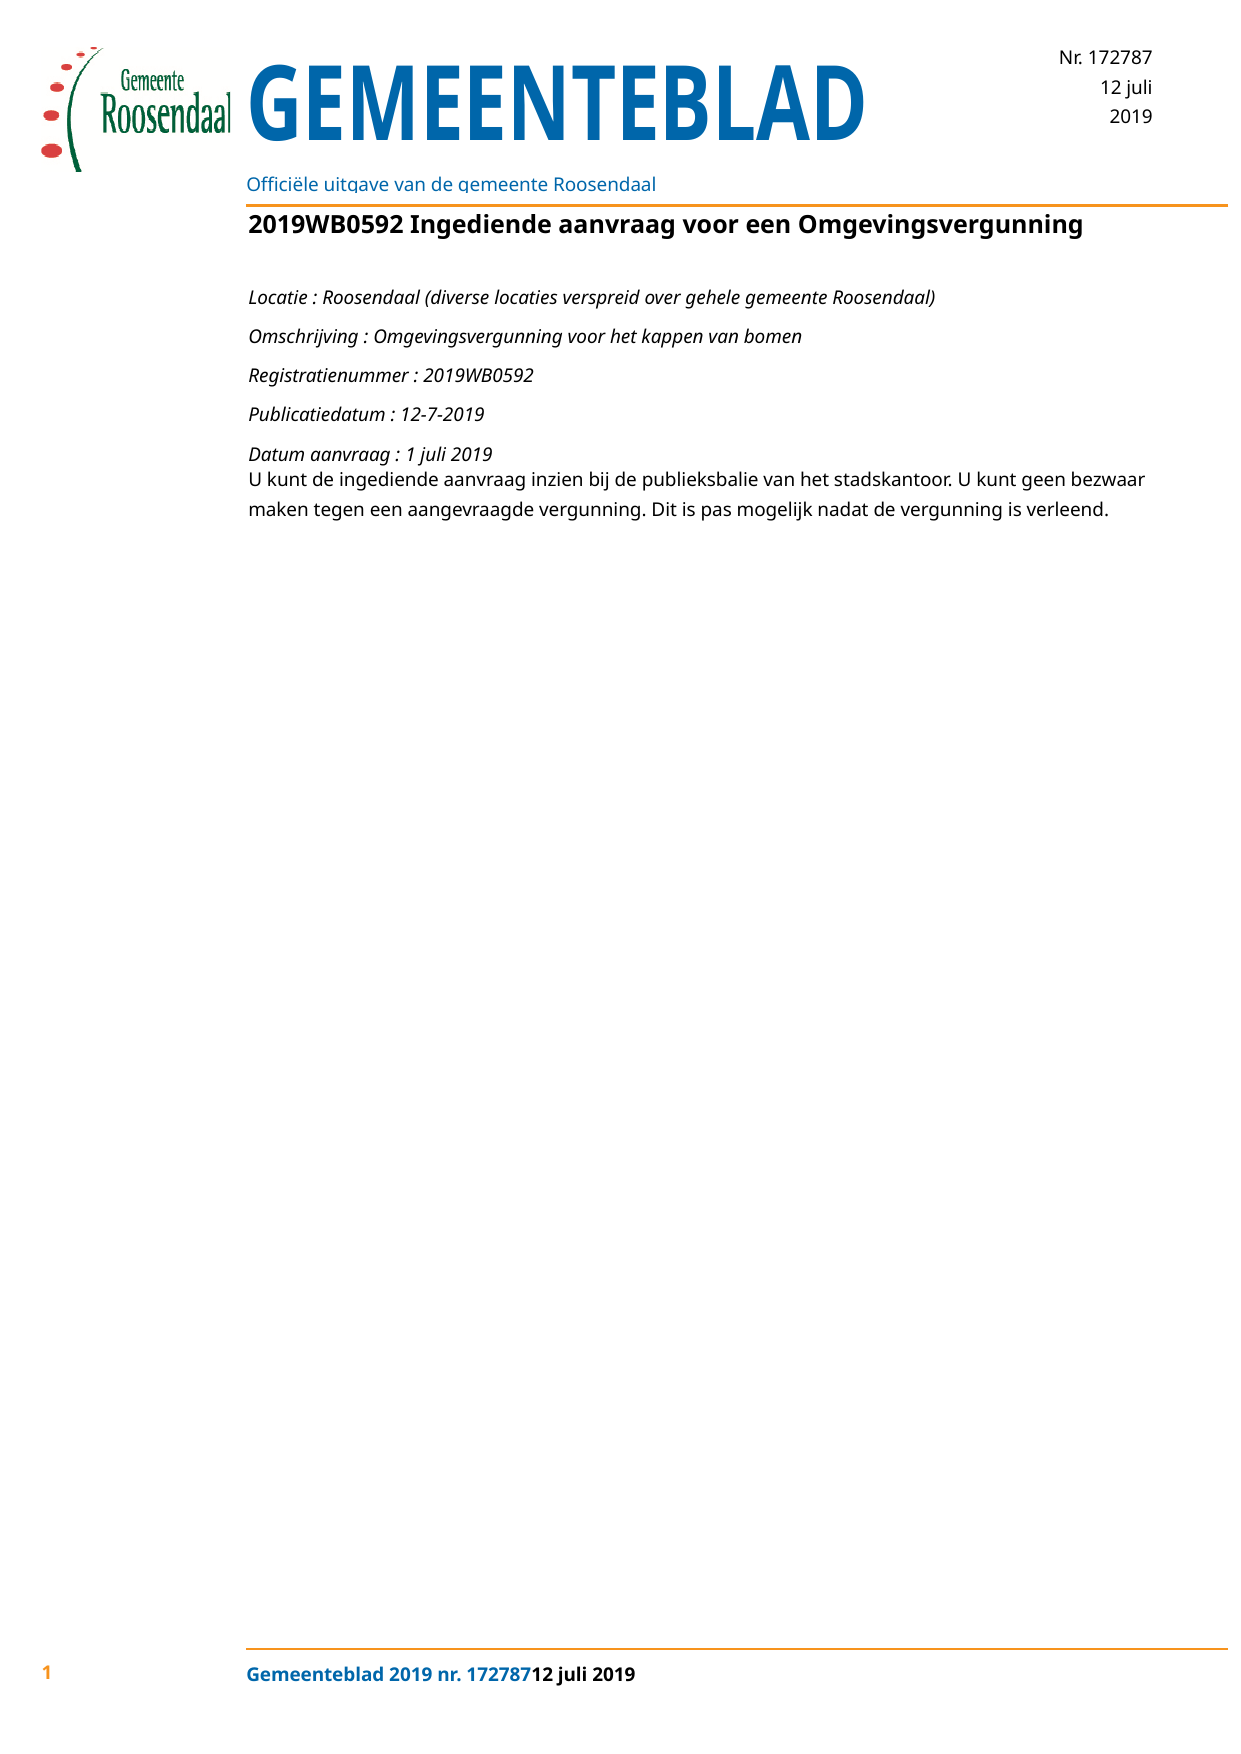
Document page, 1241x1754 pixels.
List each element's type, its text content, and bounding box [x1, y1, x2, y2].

text U kunt de ingediende aanvraag inzien bij de publieksbalie van het stadskantoor. U kunt geen bezwaar maken tegen een aangevraagde vergunning. Dit is pas mogelijk nadat de vergunning is verleend. [248, 467, 1152, 522]
text Locatie : Roosendaal (diverse locaties verspreid over gehele gemeente Roosendaal) [248, 284, 1152, 309]
text Registratienummer : 2019WB0592 [248, 362, 1152, 388]
text Omschrijving : Omgevingsvergunning voor het kappen van bomen [248, 323, 1152, 349]
picture [41, 47, 231, 172]
text Datum aanvraag : 1 juli 2019 [248, 441, 1152, 467]
text 2019WB0592 Ingediende aanvraag voor een Omgevingsvergunning [248, 207, 1152, 241]
text Publicatiedatum : 12-7-2019 [248, 402, 1152, 427]
